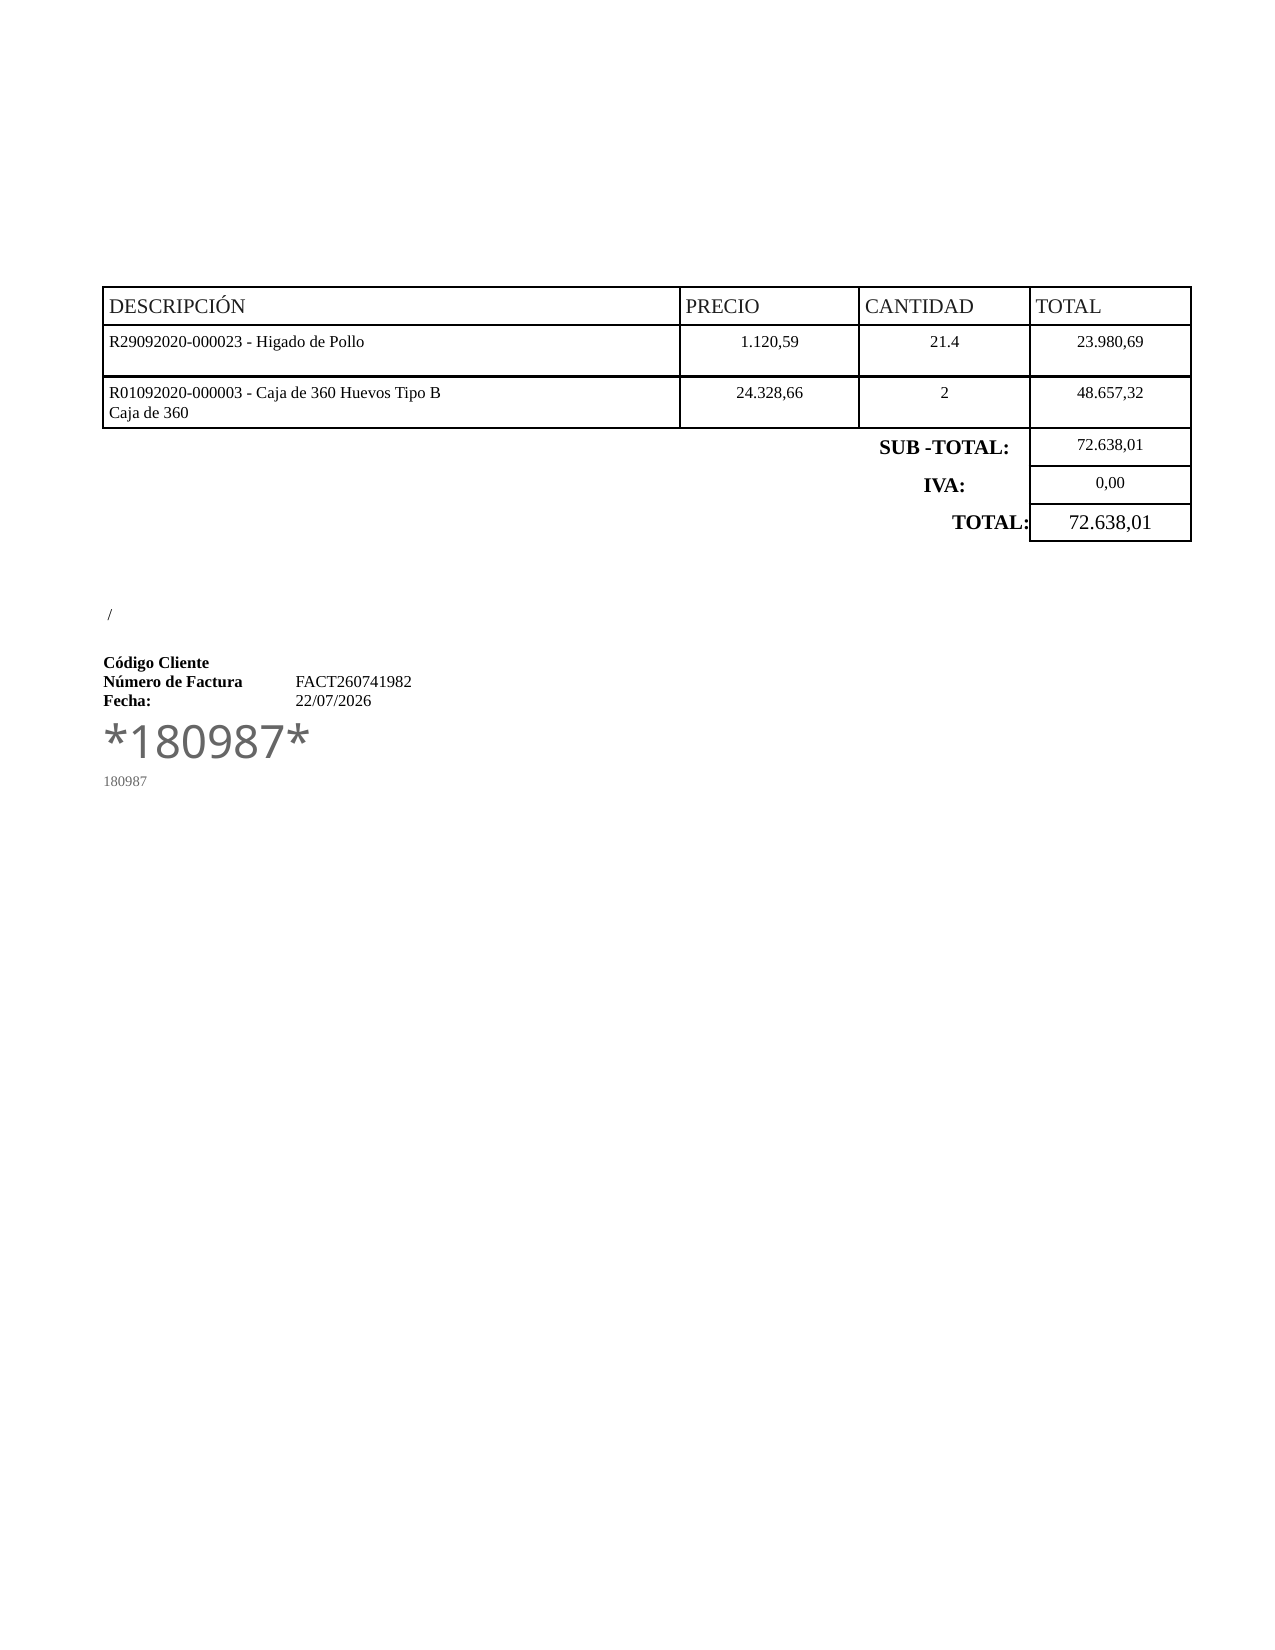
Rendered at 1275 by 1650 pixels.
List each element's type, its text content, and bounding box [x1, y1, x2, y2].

table_header Código Cliente [103, 653, 295, 672]
text 180987 [103, 772, 1137, 789]
table_cell 72.638,01 [1031, 429, 1190, 465]
table_cell [103, 566, 858, 585]
table_cell Fecha: [103, 691, 295, 710]
table_cell 22/07/2026 [295, 691, 517, 710]
table_cell / [103, 605, 858, 624]
table_header [295, 653, 517, 672]
table_cell 21.4 [860, 326, 1029, 375]
table_header CANTIDAD [860, 288, 1029, 323]
table_cell 48.657,32 [1031, 378, 1190, 427]
table_header TOTAL [1031, 288, 1190, 323]
table_cell [103, 585, 858, 604]
table_cell TOTAL: [859, 503, 1029, 540]
table_cell FACT260741982 [295, 672, 517, 691]
table_cell 23.980,69 [1031, 326, 1190, 375]
table_cell 72.638,01 [1031, 505, 1190, 540]
text *180987* [103, 710, 1137, 772]
table_cell R01092020-000003 - Caja de 360 Huevos Tipo B Caja de 360 [104, 378, 679, 427]
table_header [103, 542, 858, 566]
table_cell 2 [860, 378, 1029, 427]
table_cell R29092020-000023 - Higado de Pollo [104, 326, 679, 375]
table_header DESCRIPCIÓN [104, 288, 679, 323]
table_cell SUB -TOTAL: [859, 429, 1029, 465]
table_header PRECIO [681, 288, 858, 323]
table_cell [103, 429, 859, 540]
table_cell Número de Factura [103, 672, 295, 691]
table_cell 0,00 [1031, 467, 1190, 502]
table_cell 1.120,59 [681, 326, 858, 375]
table_cell IVA: [859, 465, 1029, 502]
table_cell 24.328,66 [681, 378, 858, 427]
